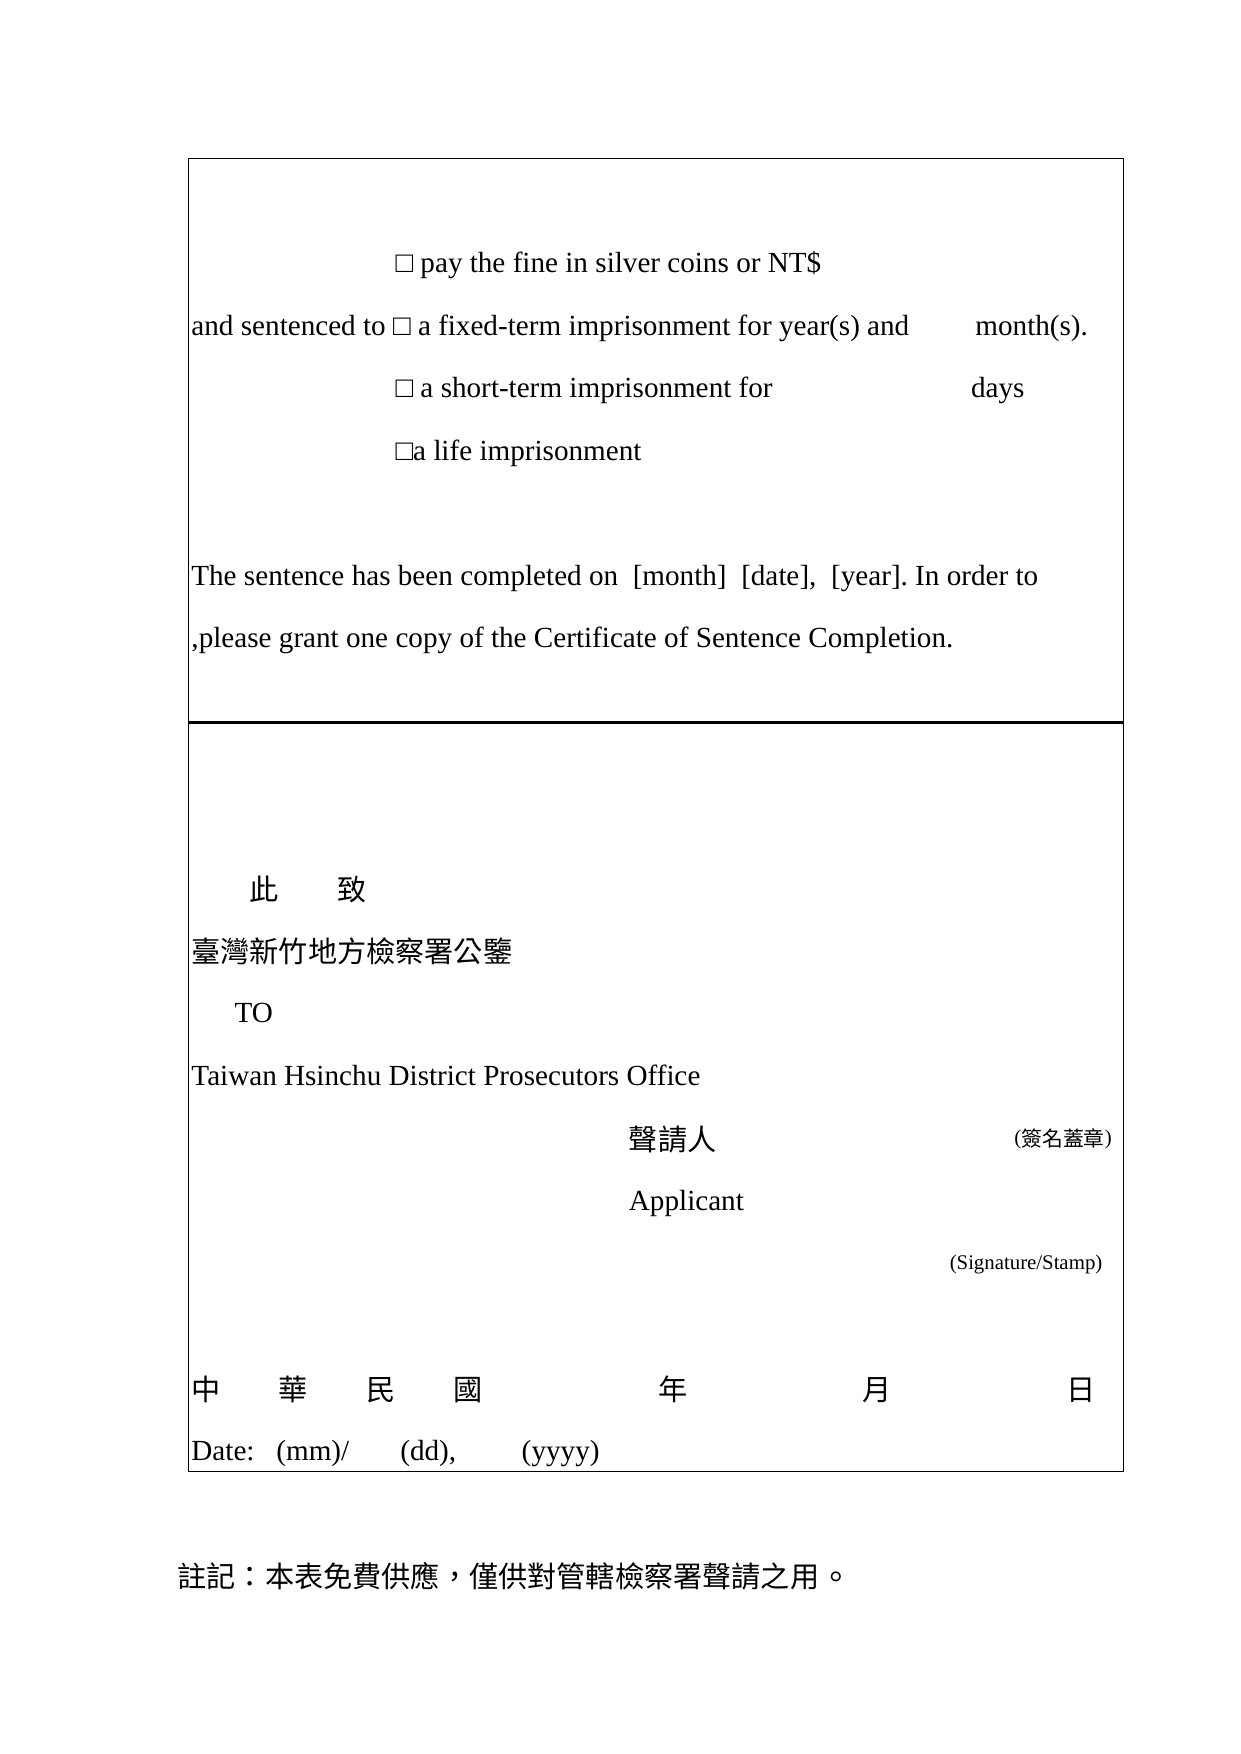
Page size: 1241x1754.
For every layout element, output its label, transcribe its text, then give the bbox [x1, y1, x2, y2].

table_cell 此 致 臺灣新竹地方檢察署公鑒 TO Taiwan Hsinchu District Prosecutors Office 聲請人 (簽名蓋章) Applicant (Signature/Stamp) 中 華 民 國 年 月 日 Date: (mm)/ (dd), (yyyy) [189, 724, 1123, 1471]
table_cell 聲請人因 年度 字第 號 □罰 金 銀 元新臺幣 元 案件，被處 □有期徒刑 年 月，業於民國 年 月 日 □拘 役 日 □無期徒刑 ，執行完畢在案，茲為 需用，請求准予發給該案執行完畢證明書乙份。 The Applicant was sentenced under year zhi No. in the matter of . □ pay the fine in silver coins or NT$ and sentenced to □ a fixed-term imprisonment for year(s) and month(s). □ a short-term imprisonment for days □a life imprisonment The sentence has been completed on [month] [date], [year]. In order to ,please grant one copy of the Certificate of Sentence Completion. [189, 159, 1123, 658]
table_cell [189, 658, 1123, 721]
text 註記：本表免費供應，僅供對管轄檢察署聲請之用。 [177, 1533, 1122, 1596]
